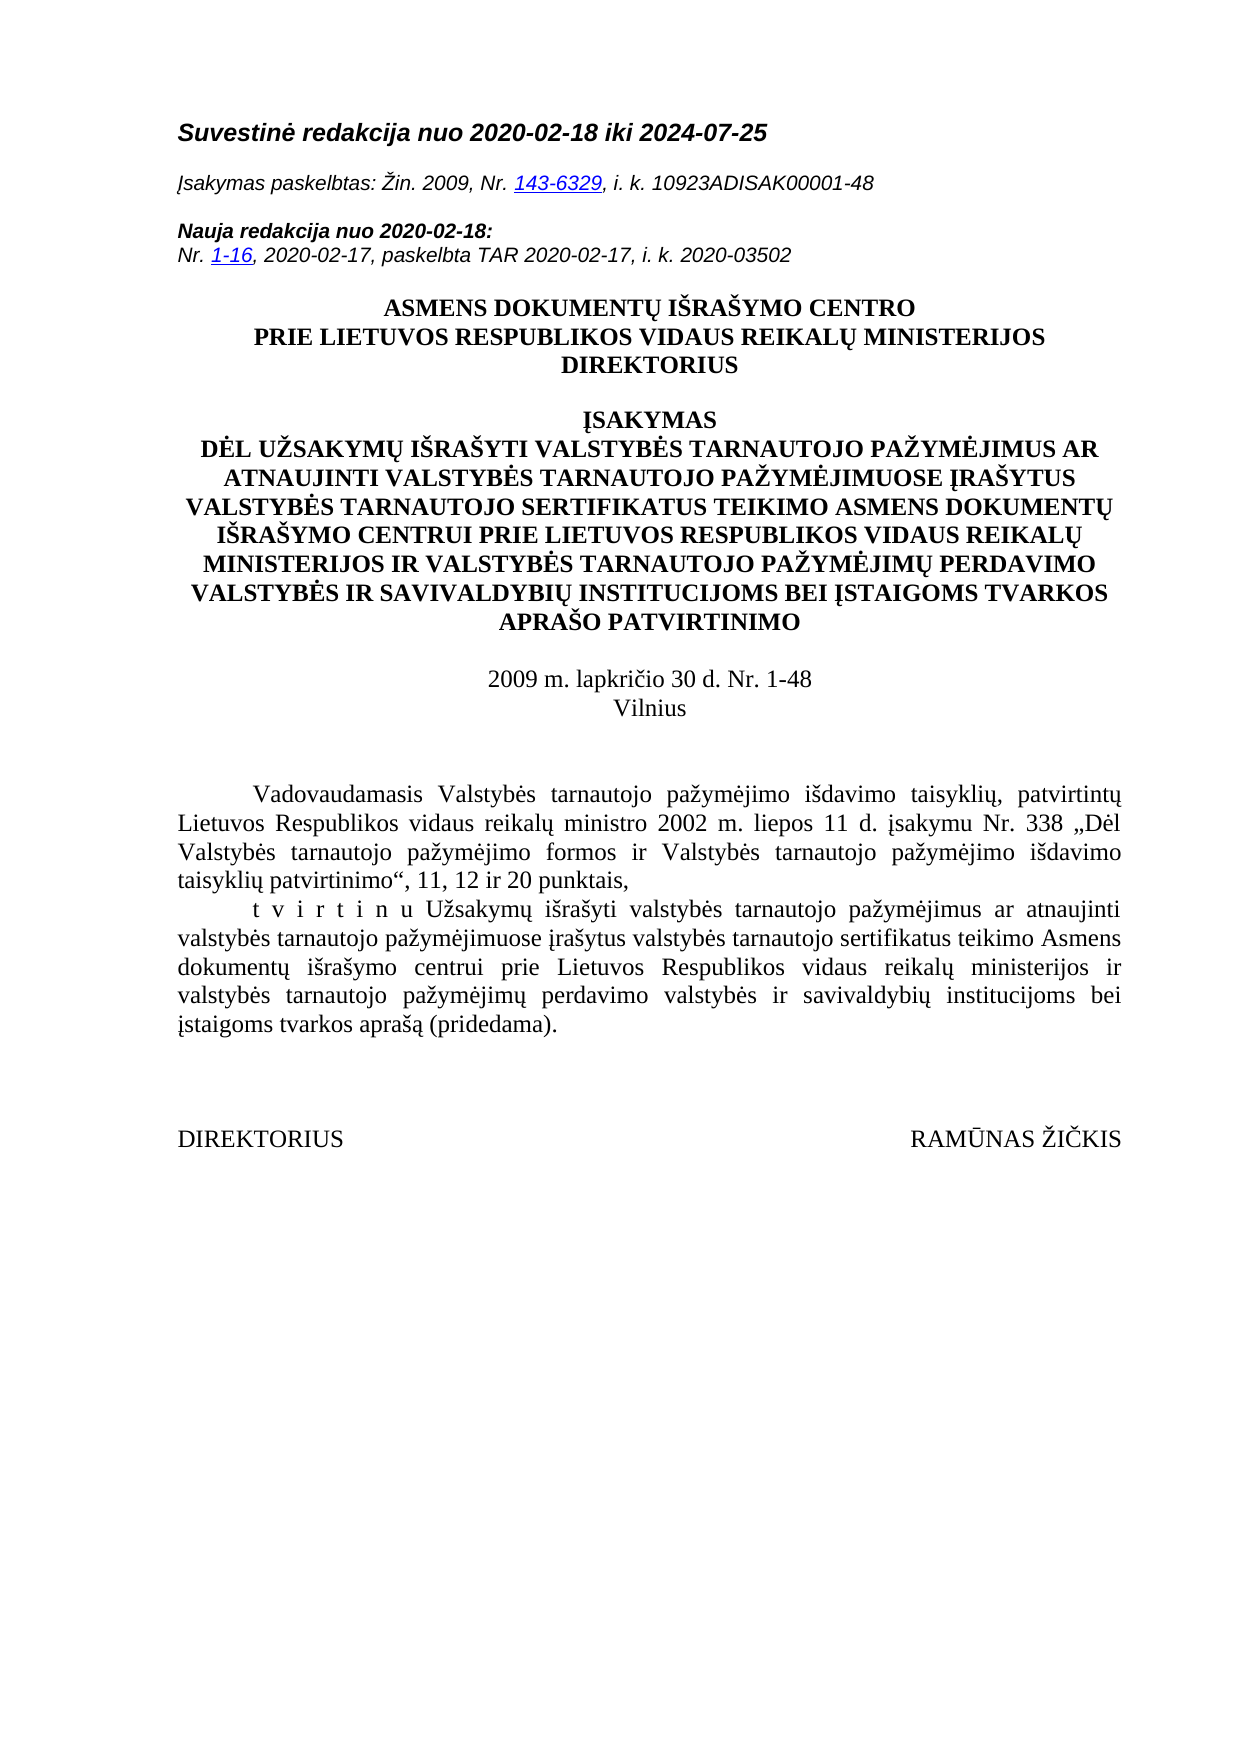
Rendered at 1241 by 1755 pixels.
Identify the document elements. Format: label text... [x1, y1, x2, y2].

text DĖL UŽSAKYMŲ IŠRAŠYTI VALSTYBĖS TARNAUTOJO PAŽYMĖJIMUS AR ATNAUJINTI VALSTYBĖS TARNAUTOJO PAŽYMĖJIMUOSE ĮRAŠYTUS VALSTYBĖS TARNAUTOJO SERTIFIKATUS TEIKIMO ASMENS DOKUMENTŲ IŠRAŠYMO CENTRUI PRIE lIETUVOS RESPUBLIKOS VIDAUS REIKALŲ MINISTERIJOS IR VALSTYBĖS TARNAUTOJO PAŽYMĖJIMŲ PERDAVIMO VALSTYBĖS IR SAVIVALDYBIŲ INSTITUCIJOMS BEI ĮSTAIGOMS TVARKOS APRAŠO PATVIRTINIMO [177, 434, 1122, 636]
text Vilnius [177, 693, 1122, 722]
text DIREKTORIUS [177, 351, 1122, 379]
text ASMENS DOKUMENTŲ IŠRAŠYMO CENTRO [177, 293, 1122, 322]
text Nauja redakcija nuo 2020-02-18: [177, 219, 1122, 243]
text Direktorius Ramūnas Žičkis [177, 1124, 1122, 1153]
text Nr. 1-16, 2020-02-17, paskelbta TAR 2020-02-17, i. k. 2020-03502 [177, 243, 1122, 267]
text t v i r t i n u Užsakymų išrašyti valstybės tarnautojo pažymėjimus ar atnaujinti valstybės tarnautojo pažymėjimuose įrašytus valstybės tarnautojo sertifikatus teikimo Asmens dokumentų išrašymo centrui prie Lietuvos Respublikos vidaus reikalų ministerijos ir valstybės tarnautojo pažymėjimų perdavimo valstybės ir savivaldybių institucijoms bei įstaigoms tvarkos aprašą (pridedama). [177, 894, 1122, 1038]
text PRIE LIETUVOS RESPUBLIKOS VIDAUS REIKALŲ MINISTERIJOS [177, 322, 1122, 351]
text Suvestinė redakcija nuo 2020-02-18 iki 2024-07-25 [177, 118, 1122, 147]
text Įsakymas paskelbtas: Žin. 2009, Nr. 143-6329, i. k. 10923ADISAK00001-48 [177, 171, 1122, 195]
text Vadovaudamasis Valstybės tarnautojo pažymėjimo išdavimo taisyklių, patvirtintų Lietuvos Respublikos vidaus reikalų ministro 2002 m. liepos 11 d. įsakymu Nr. 338 „Dėl Valstybės tarnautojo pažymėjimo formos ir Valstybės tarnautojo pažymėjimo išdavimo taisyklių patvirtinimo“, 11, 12 ir 20 punktais, [177, 779, 1122, 894]
text ĮSAKYMAS [177, 406, 1122, 434]
text 2009 m. lapkričio 30 d. Nr. 1-48 [177, 664, 1122, 693]
